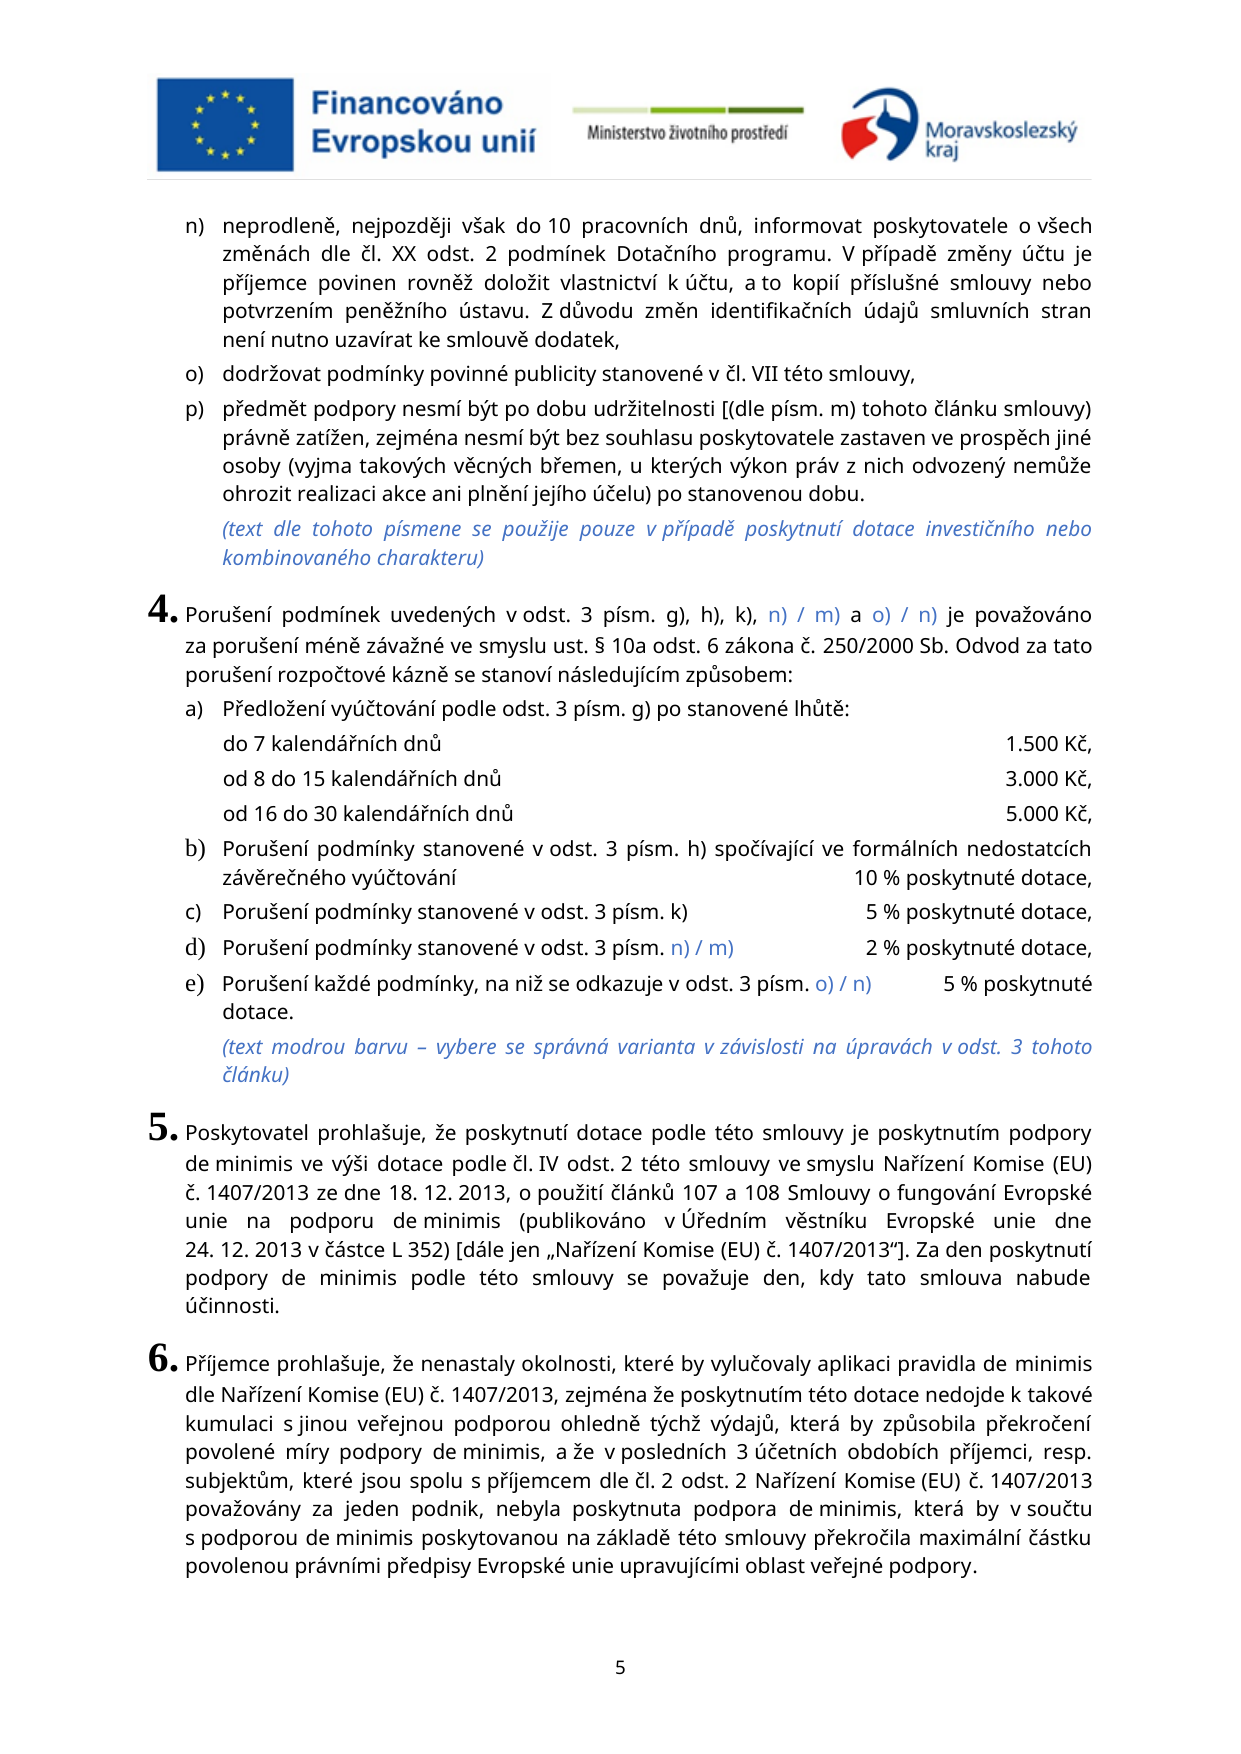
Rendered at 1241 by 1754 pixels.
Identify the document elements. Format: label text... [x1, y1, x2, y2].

list Příjemce prohlašuje, že nenastaly okolnosti, které by vylučovaly aplikaci pravidla de minimis dle Nařízení Komise (EU) č. 1407/2013, zejména že poskytnutím této dotace nedojde k takové kumulaci s jinou veřejnou podporou ohledně týchž výdajů, která by způsobila překročení povolené míry podpory de minimis, a že v posledních 3 účetních obdobích příjemci, resp. subjektům, které jsou spolu s příjemcem dle čl. 2 odst. 2 Nařízení Komise (EU) č. 1407/2013 považovány za jeden podnik, nebyla poskytnuta podpora de minimis, která by v součtu s podporou de minimis poskytovanou na základě této smlouvy překročila maximální částku povolenou právními předpisy Evropské unie upravujícími oblast veřejné podpory. [148, 1332, 1092, 1579]
list Porušení podmínek uvedených v odst. 3 písm. g), h), k), n) / m) a o) / n) je považováno za porušení méně závažné ve smyslu ust. § 10a odst. 6 zákona č. 250/2000 Sb. Odvod za tato porušení rozpočtové kázně se stanoví následujícím způsobem: [148, 583, 1092, 688]
picture [147, 73, 1095, 183]
list Porušení podmínky stanovené v odst. 3 písm. k) 5 % poskytnuté dotace, [185, 897, 1092, 926]
text od 8 do 15 kalendářních dnů 3.000 Kč, [223, 764, 1092, 792]
list dodržovat podmínky povinné publicity stanovené v čl. VII této smlouvy, [185, 359, 1092, 388]
list Předložení vyúčtování podle odst. 3 písm. g) po stanovené lhůtě: [185, 694, 1092, 723]
list Porušení podmínky stanovené v odst. 3 písm. h) spočívající ve formálních nedostatcích závěrečného vyúčtování 10 % poskytnuté dotace, [185, 833, 1092, 891]
text do 7 kalendářních dnů 1.500 Kč, [223, 729, 1092, 758]
text od 16 do 30 kalendářních dnů 5.000 Kč, [223, 799, 1092, 827]
text (text modrou barvu – vybere se správná varianta v závislosti na úpravách v odst. 3 tohoto článku) [222, 1032, 1092, 1089]
list neprodleně, nejpozději však do 10 pracovních dnů, informovat poskytovatele o všech změnách dle čl. XX odst. 2 podmínek Dotačního programu. V případě změny účtu je příjemce povinen rovněž doložit vlastnictví k účtu, a to kopií příslušné smlouvy nebo potvrzením peněžního ústavu. Z důvodu změn identifikačních údajů smluvních stran není nutno uzavírat ke smlouvě dodatek, [185, 211, 1092, 353]
list Porušení každé podmínky, na niž se odkazuje v odst. 3 písm. o) / n) 5 % poskytnuté dotace. [185, 968, 1092, 1026]
list Porušení podmínky stanovené v odst. 3 písm. n) / m) 2 % poskytnuté dotace, [185, 932, 1092, 962]
text (text dle tohoto písmene se použije pouze v případě poskytnutí dotace investičního nebo kombinovaného charakteru) [222, 514, 1092, 571]
list předmět podpory nesmí být po dobu udržitelnosti [(dle písm. m) tohoto článku smlouvy) právně zatížen, zejména nesmí být bez souhlasu poskytovatele zastaven ve prospěch jiné osoby (vyjma takových věcných břemen, u kterých výkon práv z nich odvozený nemůže ohrozit realizaci akce ani plnění jejího účelu) po stanovenou dobu. [185, 394, 1092, 508]
list Poskytovatel prohlašuje, že poskytnutí dotace podle této smlouvy je poskytnutím podpory de minimis ve výši dotace podle čl. IV odst. 2 této smlouvy ve smyslu Nařízení Komise (EU) č. 1407/2013 ze dne 18. 12. 2013, o použití článků 107 a 108 Smlouvy o fungování Evropské unie na podporu de minimis (publikováno v Úředním věstníku Evropské unie dne 24. 12. 2013 v částce L 352) [dále jen „Nařízení Komise (EU) č. 1407/2013“]. Za den poskytnutí podpory de minimis podle této smlouvy se považuje den, kdy tato smlouva nabude účinnosti. [148, 1101, 1092, 1320]
